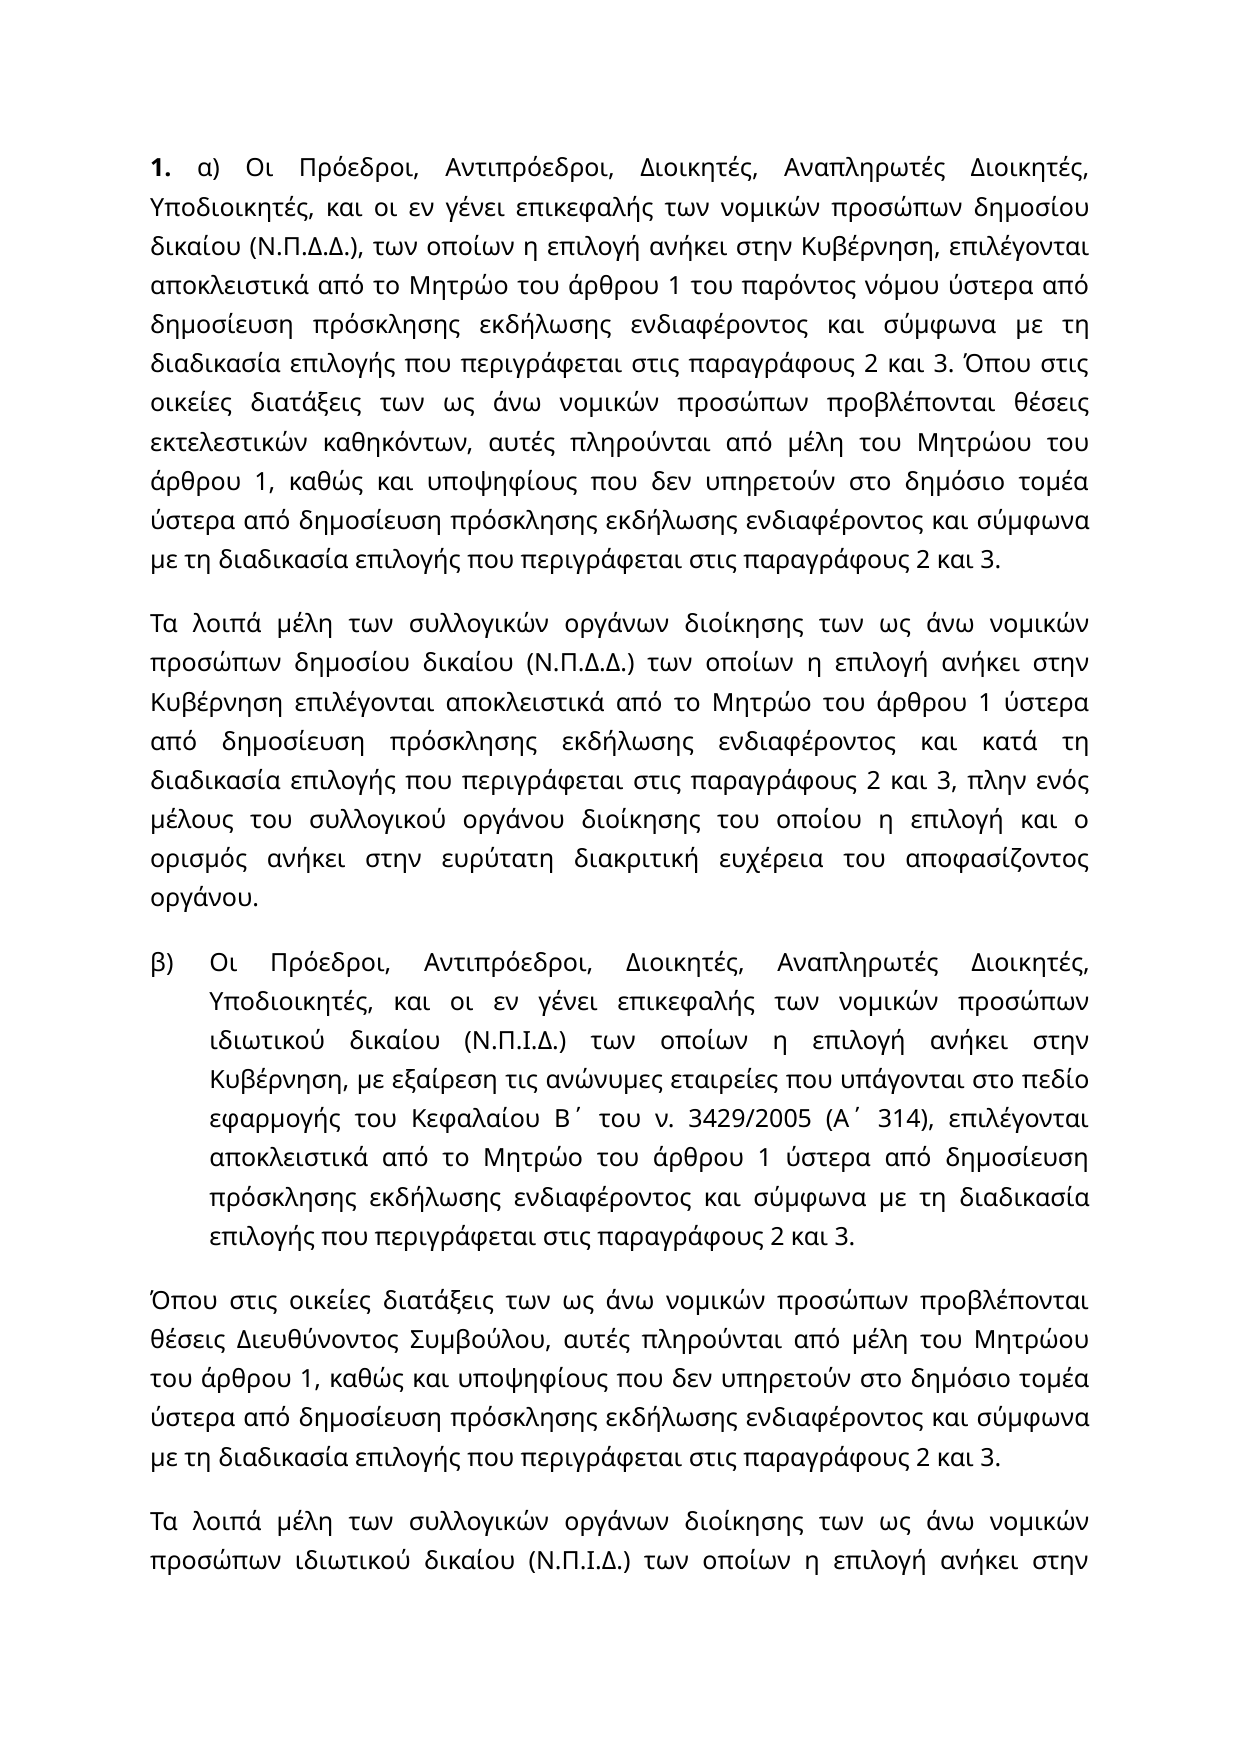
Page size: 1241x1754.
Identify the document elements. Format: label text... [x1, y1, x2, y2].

text Τα λοιπά μέλη των συλλογικών οργάνων διοίκησης των ως άνω νομικών προσώπων ιδιωτικού δικαίου (Ν.Π.Ι.Δ.) των οποίων η επιλογή ανήκει στην [150, 1503, 1090, 1577]
list β) Οι Πρόεδροι, Αντιπρόεδροι, Διοικητές, Αναπληρωτές Διοικητές, Υποδιοικητές, και οι εν γένει επικεφαλής των νομικών προσώπων ιδιωτικού δικαίου (Ν.Π.Ι.Δ.) των οποίων η επιλογή ανήκει στην Κυβέρνηση, με εξαίρεση τις ανώνυμες εταιρείες που υπάγονται στο πεδίο εφαρμογής του Κεφαλαίου Β΄ του ν. 3429/2005 (Α΄ 314), επιλέγονται αποκλειστικά από το Μητρώο του άρθρου 1 ύστερα από δημοσίευση πρόσκλησης εκδήλωσης ενδιαφέροντος και σύμφωνα με τη διαδικασία επιλογής που περιγράφεται στις παραγράφους 2 και 3. [150, 944, 1090, 1252]
text Όπου στις οικείες διατάξεις των ως άνω νομικών προσώπων προβλέπονται θέσεις Διευθύνοντος Συμβούλου, αυτές πληρούνται από μέλη του Μητρώου του άρθρου 1, καθώς και υποψηφίους που δεν υπηρετούν στο δημόσιο τομέα ύστερα από δημοσίευση πρόσκλησης εκδήλωσης ενδιαφέροντος και σύμφωνα με τη διαδικασία επιλογής που περιγράφεται στις παραγράφους 2 και 3. [150, 1282, 1090, 1473]
text 1. α) Οι Πρόεδροι, Αντιπρόεδροι, Διοικητές, Αναπληρωτές Διοικητές, Υποδιοικητές, και οι εν γένει επικεφαλής των νομικών προσώπων δημοσίου δικαίου (Ν.Π.Δ.Δ.), των οποίων η επιλογή ανήκει στην Κυβέρνηση, επιλέγονται αποκλειστικά από το Μητρώο του άρθρου 1 του παρόντος νόμου ύστερα από δημοσίευση πρόσκλησης εκδήλωσης ενδιαφέροντος και σύμφωνα με τη διαδικασία επιλογής που περιγράφεται στις παραγράφους 2 και 3. Όπου στις οικείες διατάξεις των ως άνω νομικών προσώπων προβλέπονται θέσεις εκτελεστικών καθηκόντων, αυτές πληρούνται από μέλη του Μητρώου του άρθρου 1, καθώς και υποψηφίους που δεν υπηρετούν στο δημόσιο τομέα ύστερα από δημοσίευση πρόσκλησης εκδήλωσης ενδιαφέροντος και σύμφωνα με τη διαδικασία επιλογής που περιγράφεται στις παραγράφους 2 και 3. [150, 150, 1090, 576]
text Τα λοιπά μέλη των συλλογικών οργάνων διοίκησης των ως άνω νομικών προσώπων δημοσίου δικαίου (Ν.Π.Δ.Δ.) των οποίων η επιλογή ανήκει στην Κυβέρνηση επιλέγονται αποκλειστικά από το Μητρώο του άρθρου 1 ύστερα από δημοσίευση πρόσκλησης εκδήλωσης ενδιαφέροντος και κατά τη διαδικασία επιλογής που περιγράφεται στις παραγράφους 2 και 3, πλην ενός μέλους του συλλογικού οργάνου διοίκησης του οποίου η επιλογή και ο ορισμός ανήκει στην ευρύτατη διακριτική ευχέρεια του αποφασίζοντος οργάνου. [150, 606, 1090, 914]
